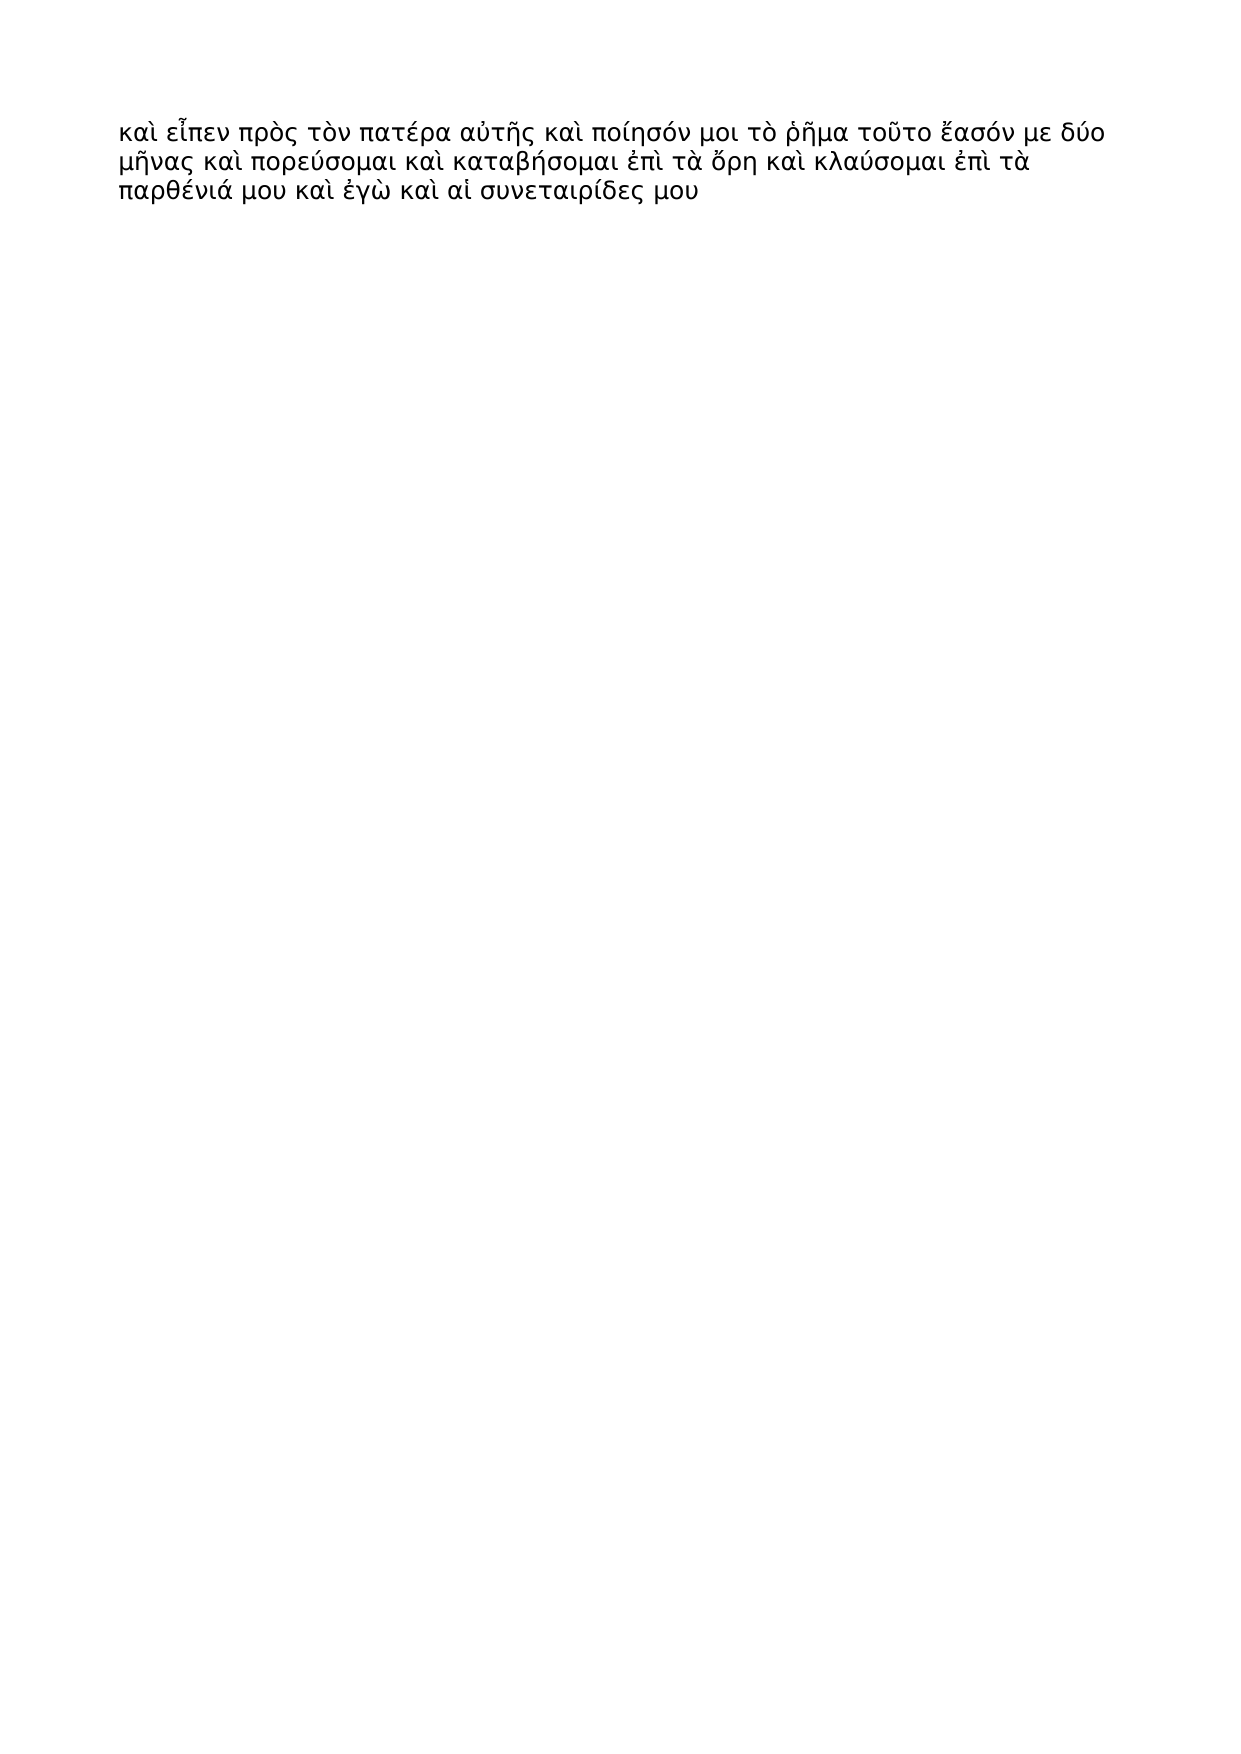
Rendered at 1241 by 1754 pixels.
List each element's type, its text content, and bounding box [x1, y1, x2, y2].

text καὶ εἶπεν πρὸς τὸν πατέρα αὐτῆς καὶ ποίησόν μοι τὸ ῥῆμα τοῦτο ἔασόν με δύο μῆνας καὶ πορεύσομαι καὶ καταβήσομαι ἐπὶ τὰ ὄρη καὶ κλαύσομαι ἐπὶ τὰ παρθένιά μου καὶ ἐγὼ καὶ αἱ συνεταιρίδες μου [118, 118, 1122, 206]
